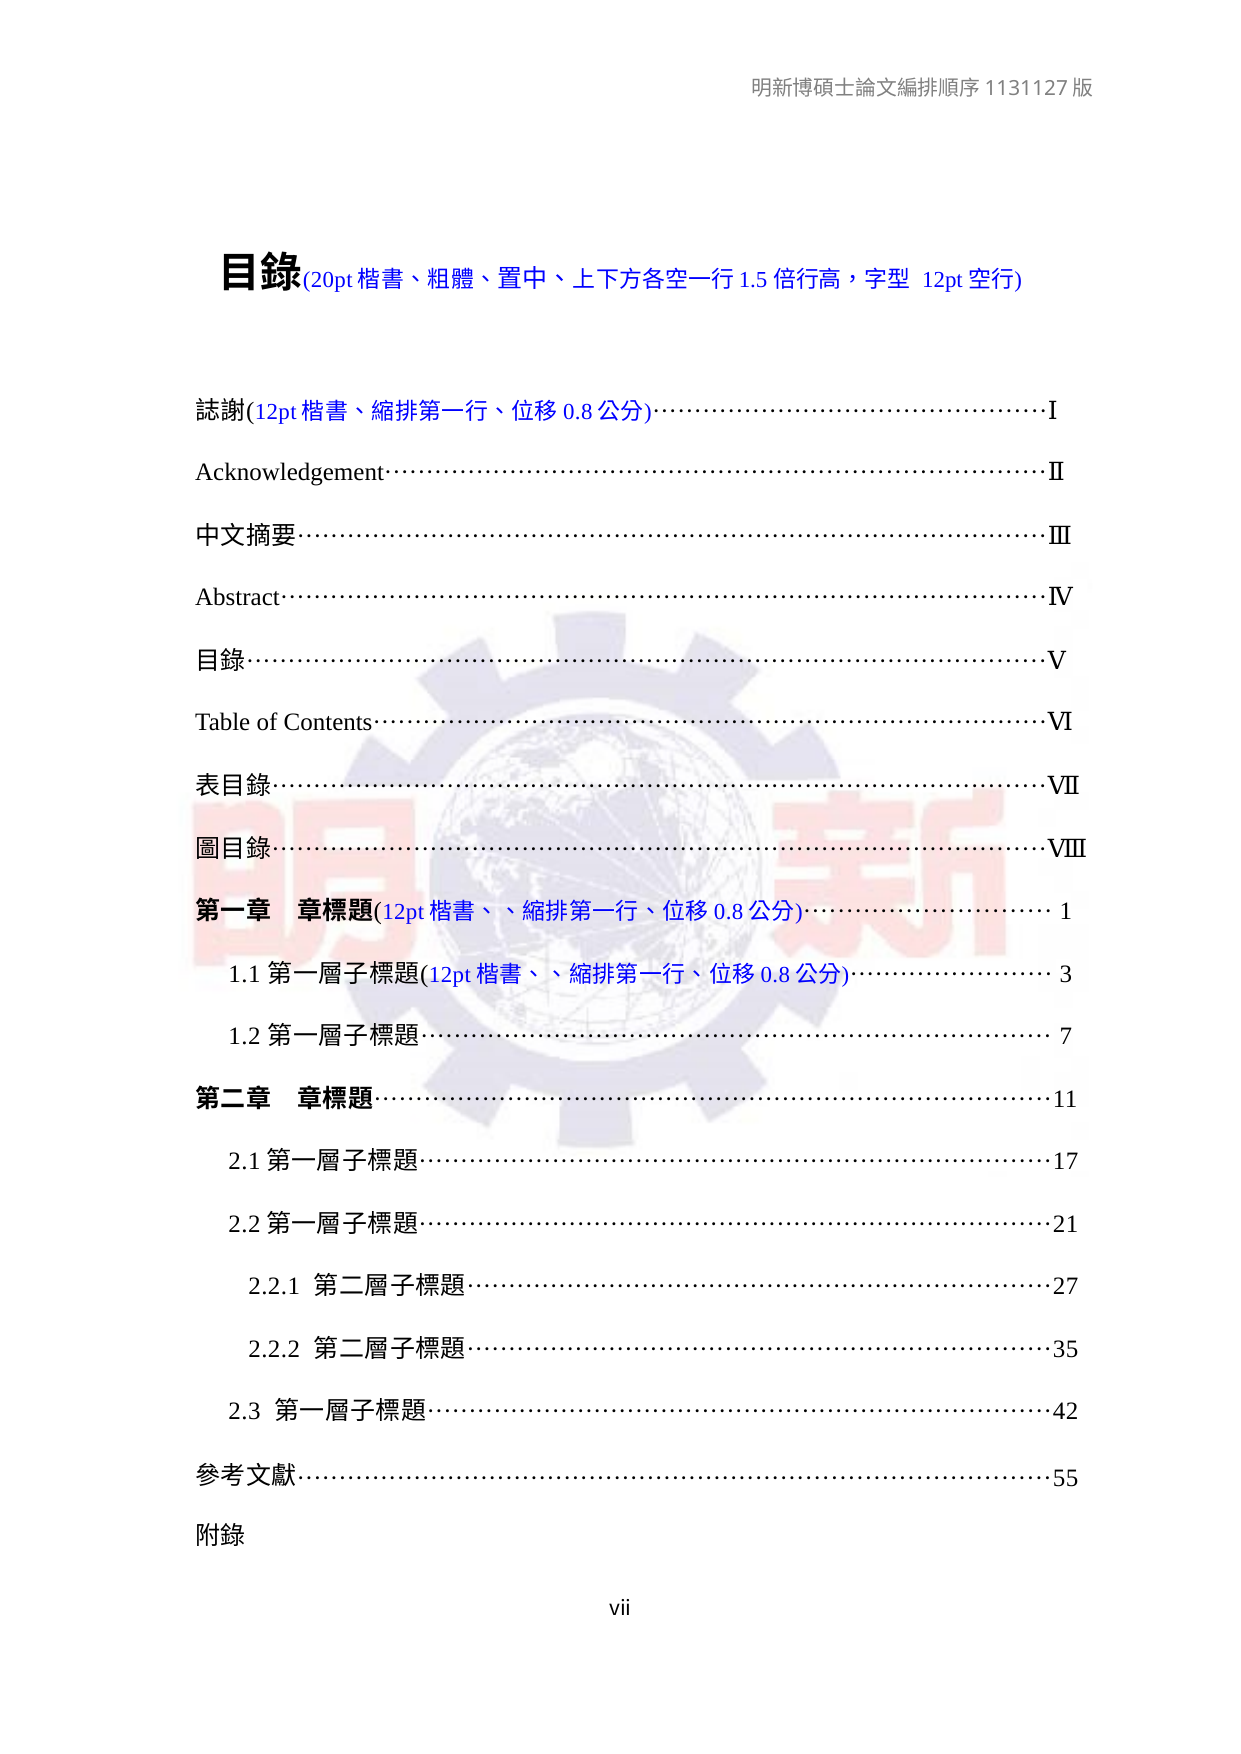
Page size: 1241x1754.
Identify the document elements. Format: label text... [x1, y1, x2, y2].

text 誌謝(12pt楷書、縮排第一行、位移0.8公分) Ⅰ [148, 367, 1092, 429]
text 附錄 [148, 1492, 1092, 1554]
text Abstract Ⅳ [148, 554, 1092, 562]
text 2.2.1 第二層子標題 27 [148, 1242, 1092, 1304]
text 目錄(20pt楷書、粗體、置中、上下方各空一行1.5 倍行高，字型 12pt 空行) [148, 228, 1092, 290]
text 參考文獻 55 [148, 1429, 1092, 1492]
text 中文摘要 Ⅲ [148, 492, 1092, 554]
text 2.2.2 第二層子標題 35 [148, 1304, 1092, 1367]
text 2.3 第一層子標題 42 [148, 1367, 1092, 1429]
text Acknowledgement Ⅱ [148, 429, 1092, 492]
text 2.2第一層子標題 21 [148, 1179, 1092, 1242]
